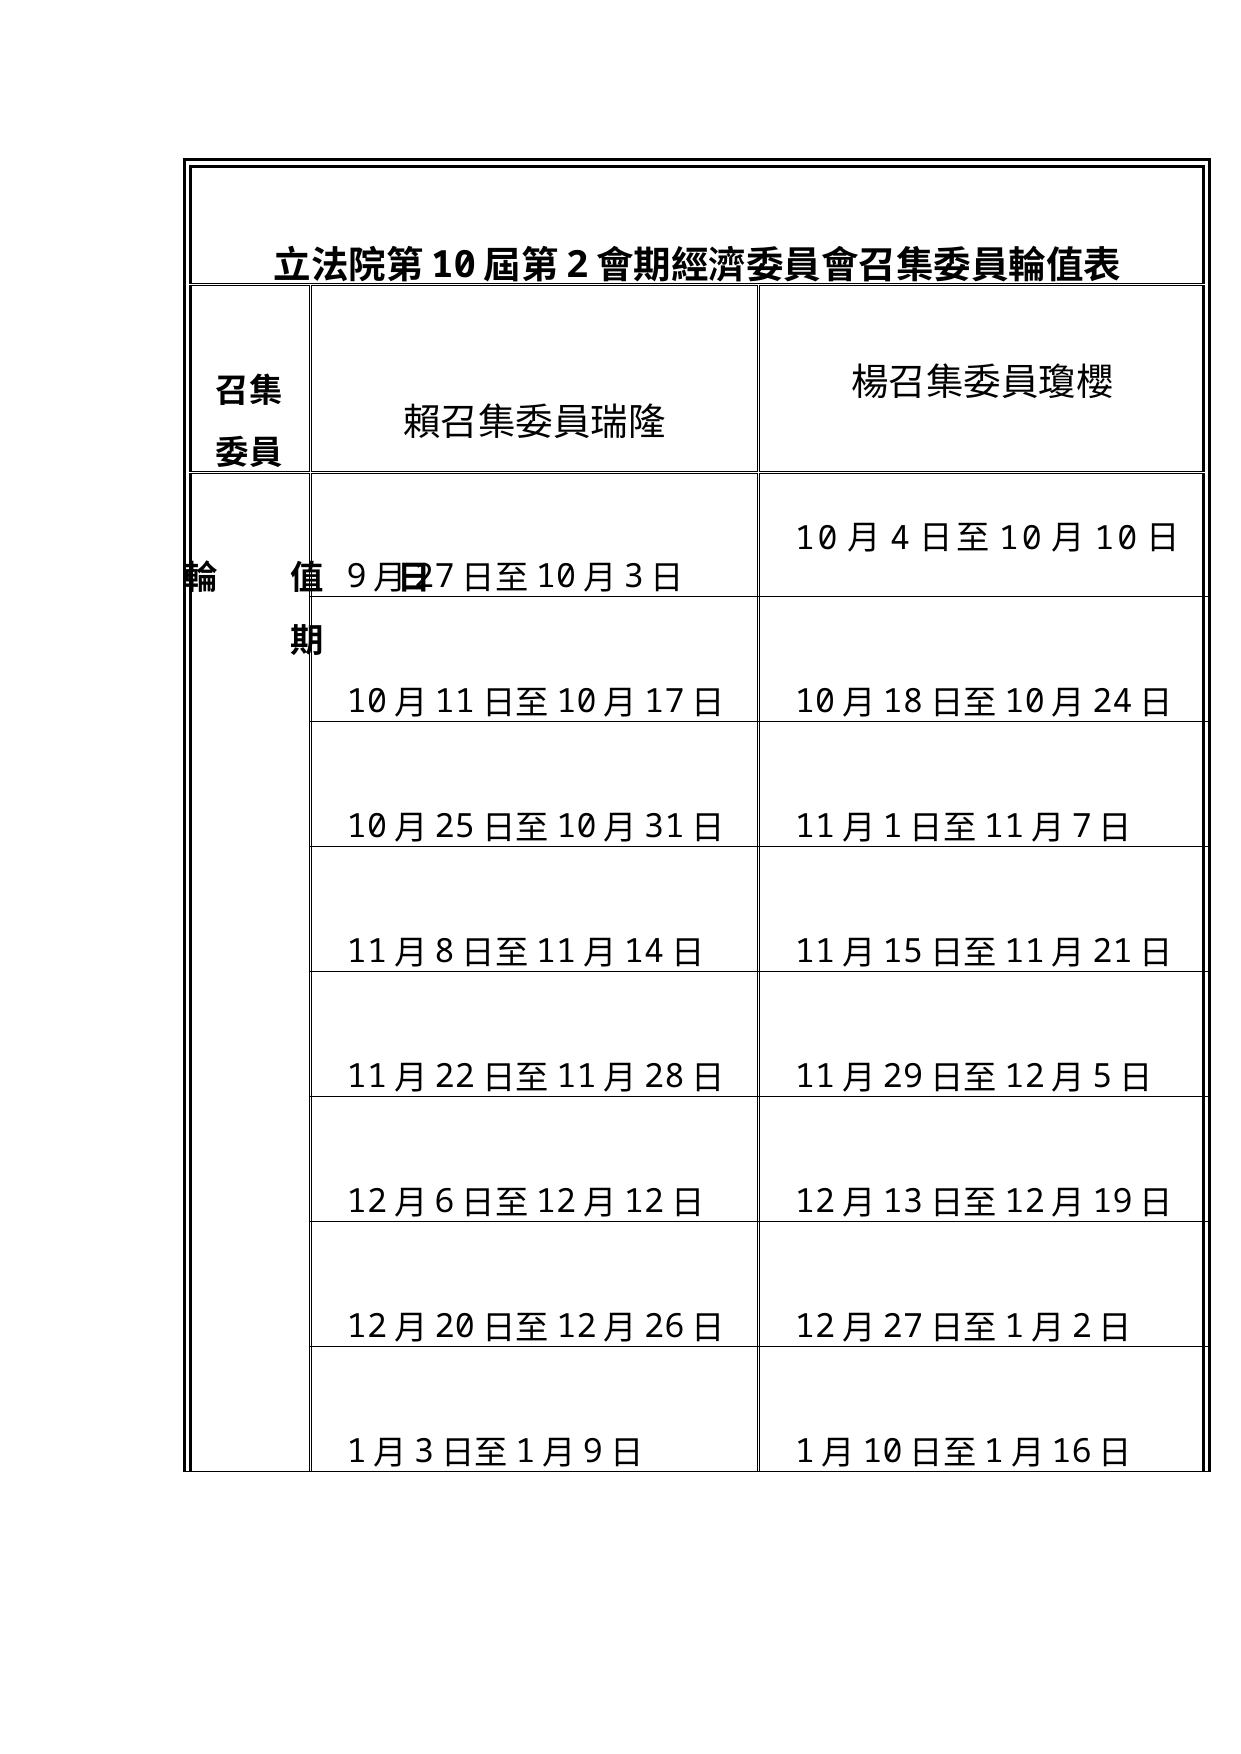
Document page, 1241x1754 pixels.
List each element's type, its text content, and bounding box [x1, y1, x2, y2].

table_cell 10月25日至10月31日 [312, 722, 757, 846]
table_cell 1月10日至1月16日 [760, 1347, 1202, 1471]
table_cell 輪值日期 [192, 474, 309, 1471]
table_cell 12月13日至12月19日 [760, 1097, 1202, 1221]
table_cell 11月8日至11月14日 [312, 847, 757, 971]
table_cell 賴召集委員瑞隆 [312, 286, 757, 471]
table_cell 11月15日至11月21日 [760, 847, 1202, 971]
table_cell 召集 委員 [192, 286, 309, 471]
table_cell 10月18日至10月24日 [760, 597, 1202, 721]
table_cell 1月3日至1月9日 [312, 1347, 757, 1471]
table_cell 11月1日至11月7日 [760, 722, 1202, 846]
table_cell 12月6日至12月12日 [312, 1097, 757, 1221]
table_cell 10月4日至10月10日 [760, 474, 1202, 596]
table_cell 12月20日至12月26日 [312, 1222, 757, 1346]
table_header 立法院第10屆第2會期經濟委員會召集委員輪值表 [188, 161, 1206, 283]
table_cell 楊召集委員瓊櫻 [760, 286, 1202, 471]
table_cell 9月27日至10月3日 [312, 474, 757, 596]
table_cell 11月29日至12月5日 [760, 972, 1202, 1096]
table_cell 10月11日至10月17日 [312, 597, 757, 721]
table_cell 11月22日至11月28日 [312, 972, 757, 1096]
table_cell 12月27日至1月2日 [760, 1222, 1202, 1346]
